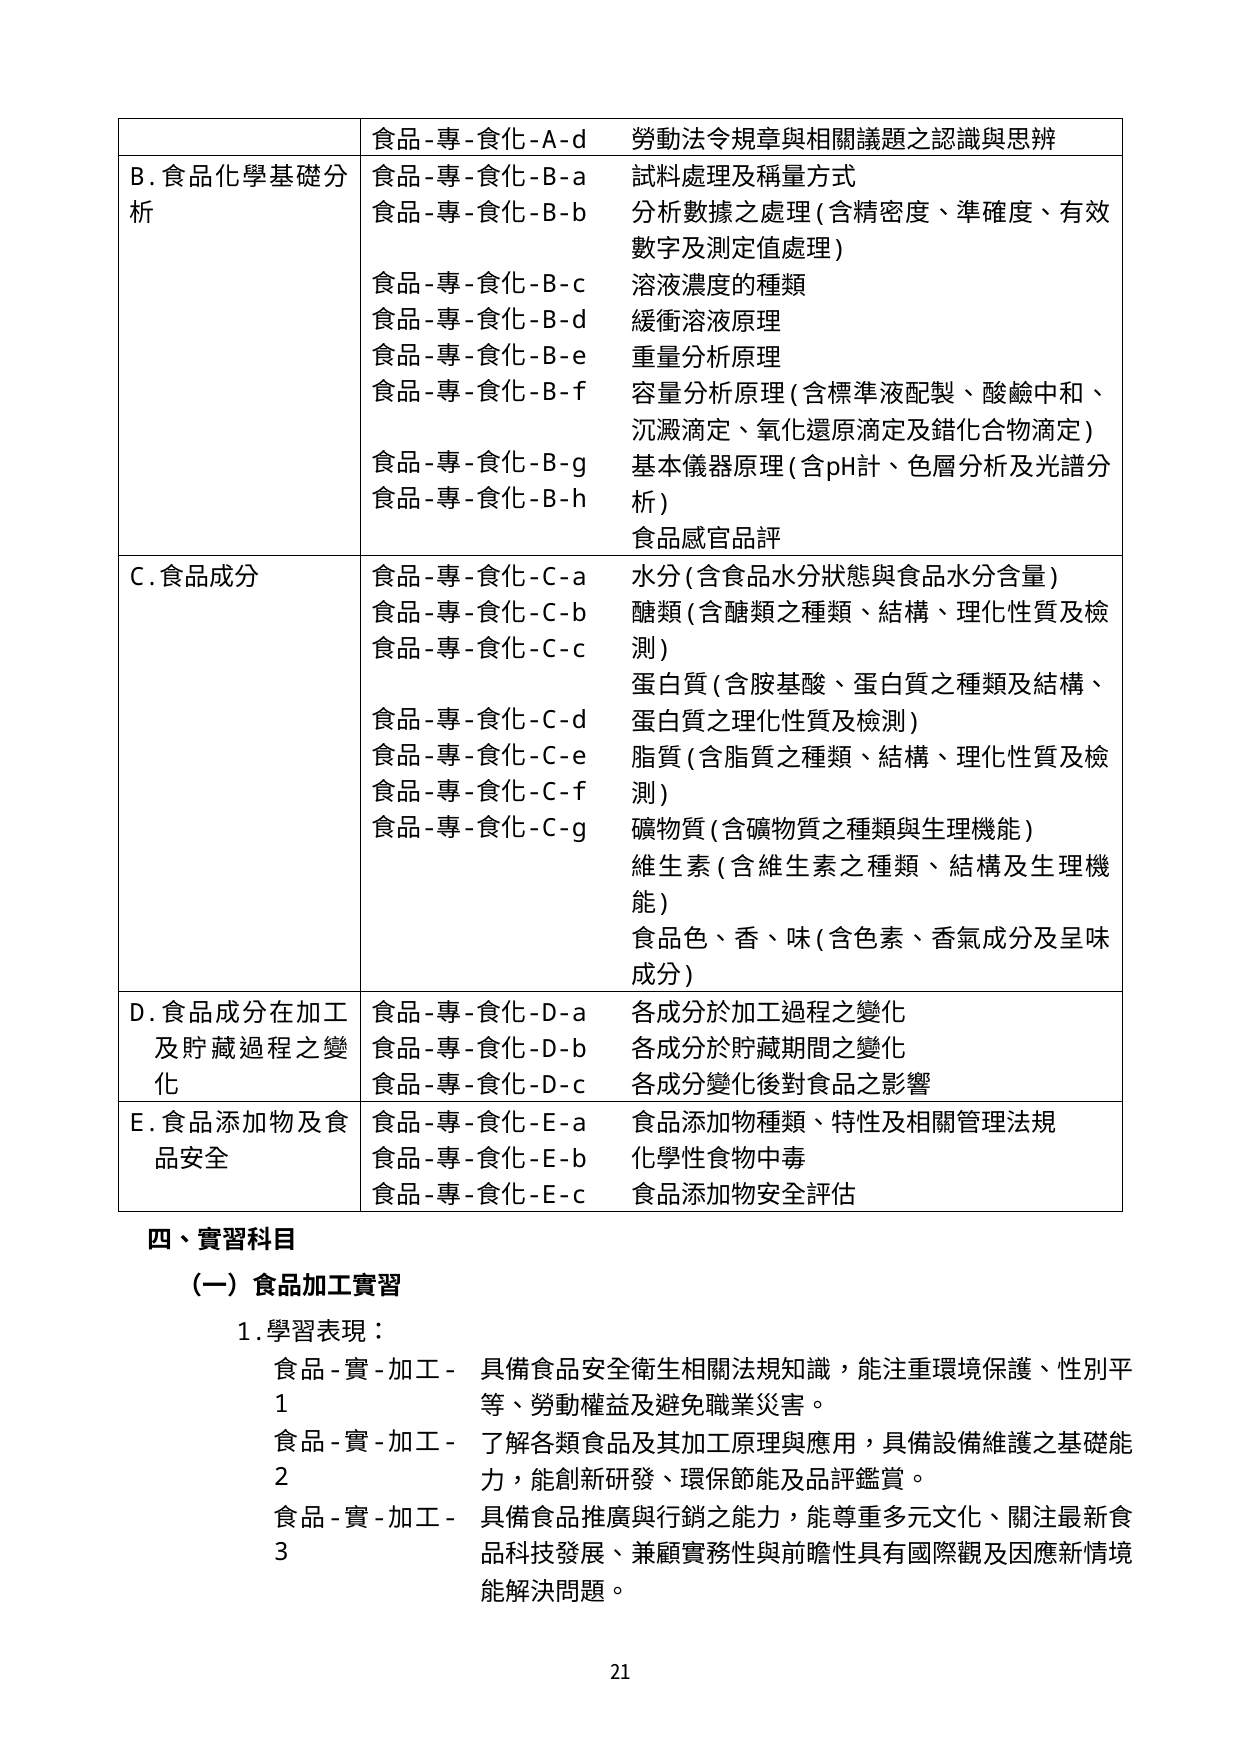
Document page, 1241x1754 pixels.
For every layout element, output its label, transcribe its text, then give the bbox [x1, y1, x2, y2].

table_header 具備食品安全衛生相關法規知識，能注重環境保護、性別平等、勞動權益及避免職業災害。 [469, 1349, 1144, 1422]
table_cell 水分(含食品水分狀態與食品水分含量) 醣類(含醣類之種類、結構、理化性質及檢測) 蛋白質(含胺基酸、蛋白質之種類及結構、蛋白質之理化性質及檢測) 脂質(含脂質之種類、結構、理化性質及檢測) 礦物質(含礦物質之種類與生理機能) 維生素(含維生素之種類、結構及生理機能) 食品色、香、味(含色素、香氣成分及呈味成分) [620, 556, 1122, 991]
table_cell D.食品成分在加工及貯藏過程之變化 [119, 992, 360, 1101]
table_cell 食品-專-食化-B-a 食品-專-食化-B-b 食品-專-食化-B-c 食品-專-食化-B-d 食品-專-食化-B-e 食品-專-食化-B-f 食品-專-食化-B-g 食品-專-食化-B-h [361, 156, 620, 555]
text （一）食品加工實習 [169, 1258, 1122, 1303]
table_cell E.食品添加物及食品安全 [119, 1102, 360, 1211]
text 四、實習科目 [148, 1212, 1122, 1258]
table_cell 食品添加物種類、特性及相關管理法規 化學性食物中毒 食品添加物安全評估 [620, 1102, 1122, 1211]
table_cell B.食品化學基礎分析 [119, 156, 360, 555]
table_cell 各成分於加工過程之變化 各成分於貯藏期間之變化 各成分變化後對食品之影響 [620, 992, 1122, 1101]
table_cell 試料處理及稱量方式 分析數據之處理(含精密度、準確度、有效數字及測定值處理) 溶液濃度的種類 緩衝溶液原理 重量分析原理 容量分析原理(含標準液配製、酸鹼中和、沉澱滴定、氧化還原滴定及錯化合物滴定) 基本儀器原理(含pH計、色層分析及光譜分析) 食品感官品評 [620, 156, 1122, 555]
table_cell 食品-專-食化-C-a 食品-專-食化-C-b 食品-專-食化-C-c 食品-專-食化-C-d 食品-專-食化-C-e 食品-專-食化-C-f 食品-專-食化-C-g [361, 556, 620, 991]
table_cell 勞動法令規章與相關議題之認識與思辨 [620, 119, 1122, 155]
table_cell 食品-實-加工-3 [262, 1497, 469, 1607]
table_cell [119, 119, 360, 155]
table_cell 食品-專-食化-A-d [361, 119, 620, 155]
table_cell 食品-專-食化-E-a 食品-專-食化-E-b 食品-專-食化-E-c [361, 1102, 620, 1211]
table_cell 食品-專-食化-D-a 食品-專-食化-D-b 食品-專-食化-D-c [361, 992, 620, 1101]
table_cell 食品-實-加工-2 [262, 1422, 469, 1497]
table_cell 具備食品推廣與行銷之能力，能尊重多元文化、關注最新食品科技發展、兼顧實務性與前瞻性具有國際觀及因應新情境能解決問題。 [469, 1497, 1144, 1607]
table_cell C.食品成分 [119, 556, 360, 991]
text 1.學習表現： [236, 1303, 1122, 1349]
table_cell 了解各類食品及其加工原理與應用，具備設備維護之基礎能力，能創新研發、環保節能及品評鑑賞。 [469, 1422, 1144, 1497]
table_header 食品-實-加工-1 [262, 1349, 469, 1422]
